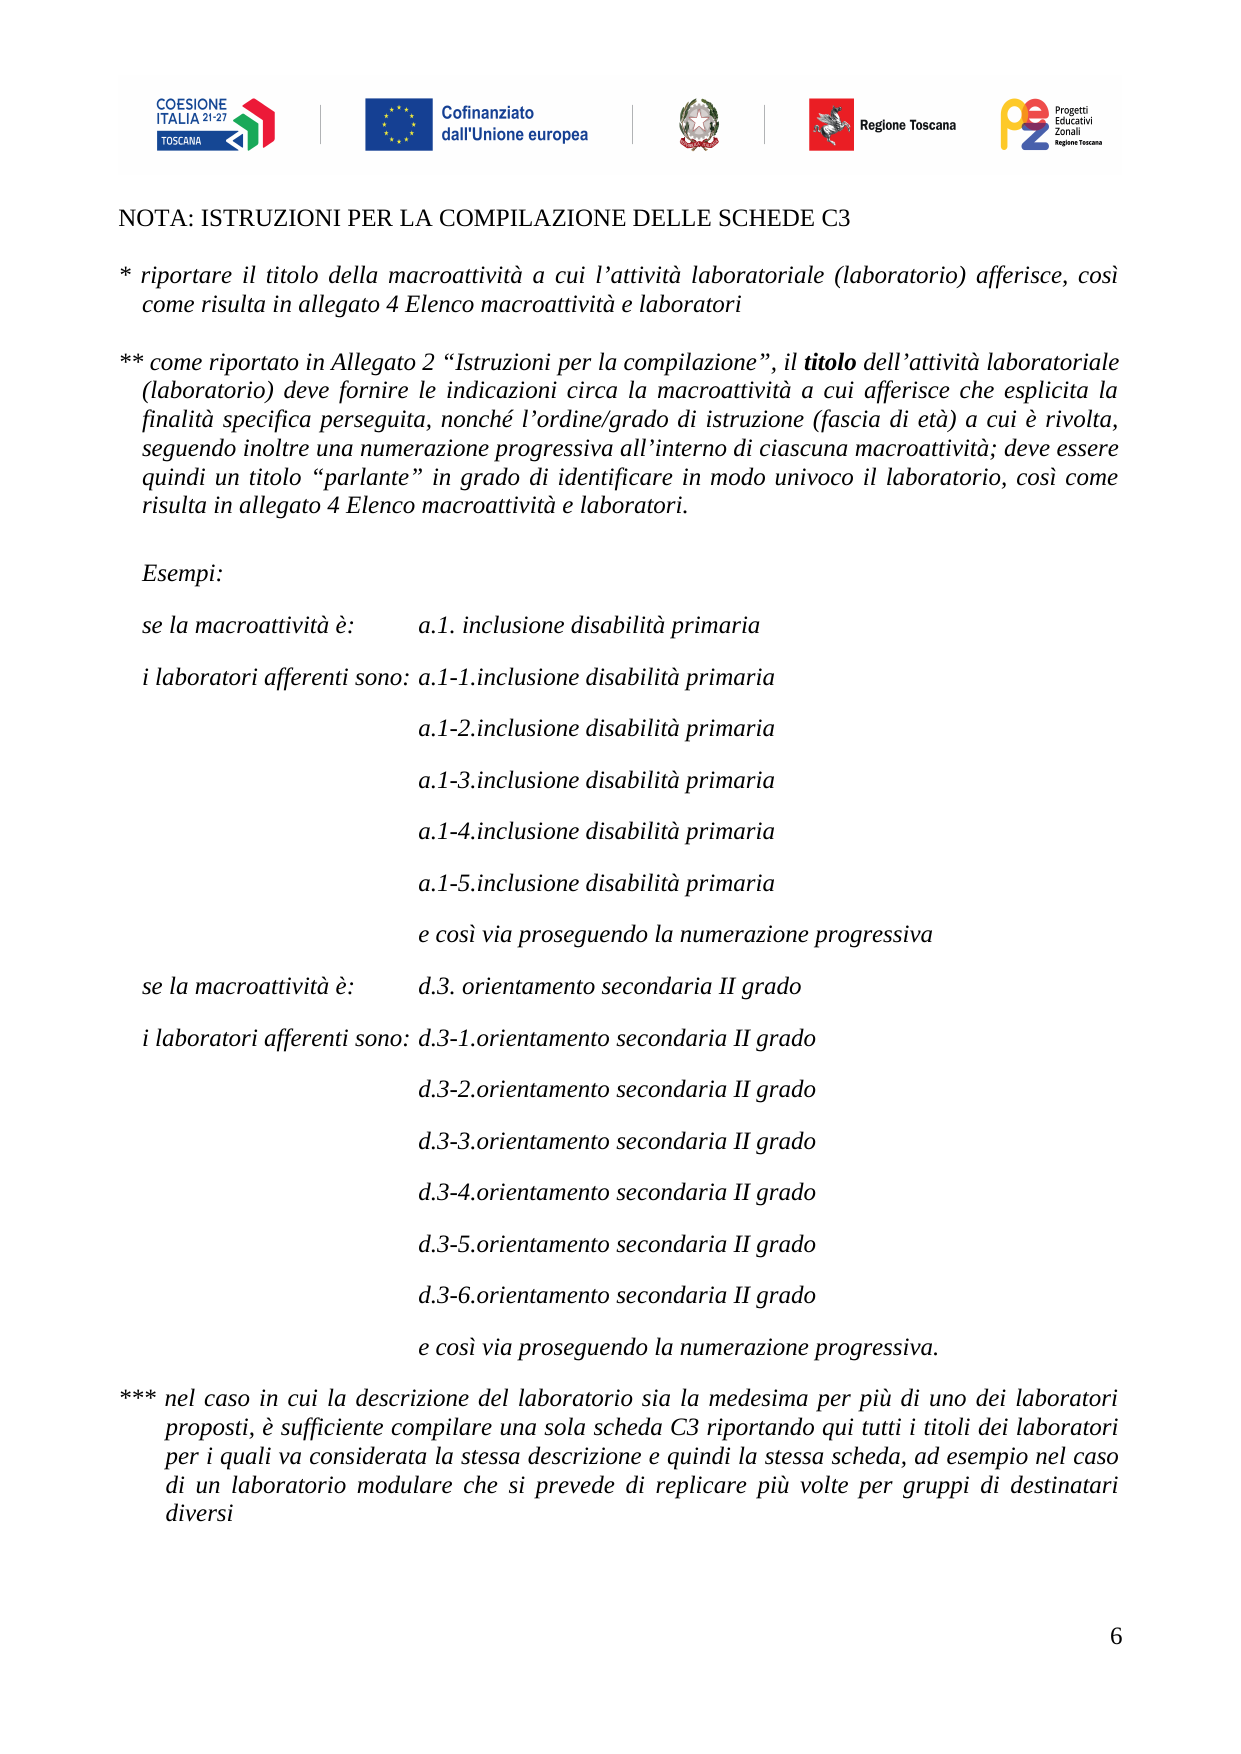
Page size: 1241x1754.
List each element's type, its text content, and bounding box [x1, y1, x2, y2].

text Esempi: [142, 558, 1122, 587]
text NOTA: ISTRUZIONI PER LA COMPILAZIONE DELLE SCHEDE C3 [118, 203, 1122, 232]
text se la macroattività è: d.3. orientamento secondaria II grado [142, 971, 1122, 1000]
text *** nel caso in cui la descrizione del laboratorio sia la medesima per più di uno dei laboratori proposti, è sufficiente compilare una sola scheda C3 riportando qui tutti i titoli dei laboratori per i quali va considerata la stessa descrizione e quindi la stessa scheda, ad esempio nel caso di un laboratorio modulare che si prevede di replicare più volte per gruppi di destinatari diversi [118, 1383, 1122, 1527]
text * riportare il titolo della macroattività a cui l’attività laboratoriale (laboratorio) afferisce, così come risulta in allegato 4 Elenco macroattività e laboratori [118, 261, 1122, 318]
text e così via proseguendo la numerazione progressiva [142, 919, 1122, 948]
text i laboratori afferenti sono: a.1-1.inclusione disabilità primaria [142, 662, 1122, 690]
text d.3-5.orientamento secondaria II grado [142, 1229, 1122, 1258]
text ** come riportato in Allegato 2 “Istruzioni per la compilazione”, il titolo dell’attività laboratoriale (laboratorio) deve fornire le indicazioni circa la macroattività a cui afferisce che esplicita la finalità specifica perseguita, nonché l’ordine/grado di istruzione (fascia di età) a cui è rivolta, seguendo inoltre una numerazione progressiva all’interno di ciascuna macroattività; deve essere quindi un titolo “parlante” in grado di identificare in modo univoco il laboratorio, così come risulta in allegato 4 Elenco macroattività e laboratori. [118, 347, 1122, 519]
text e così via proseguendo la numerazione progressiva. [142, 1332, 1122, 1361]
text a.1-4.inclusione disabilità primaria [142, 816, 1122, 845]
text i laboratori afferenti sono: d.3-1.orientamento secondaria II grado [142, 1023, 1122, 1051]
text d.3-2.orientamento secondaria II grado [142, 1074, 1122, 1103]
picture [118, 75, 1123, 175]
text a.1-3.inclusione disabilità primaria [142, 765, 1122, 793]
text d.3-3.orientamento secondaria II grado [142, 1126, 1122, 1154]
text d.3-4.orientamento secondaria II grado [142, 1177, 1122, 1206]
text a.1-2.inclusione disabilità primaria [142, 713, 1122, 742]
text a.1-5.inclusione disabilità primaria [142, 868, 1122, 897]
text d.3-6.orientamento secondaria II grado [142, 1280, 1122, 1309]
text se la macroattività è: a.1. inclusione disabilità primaria [142, 610, 1122, 639]
